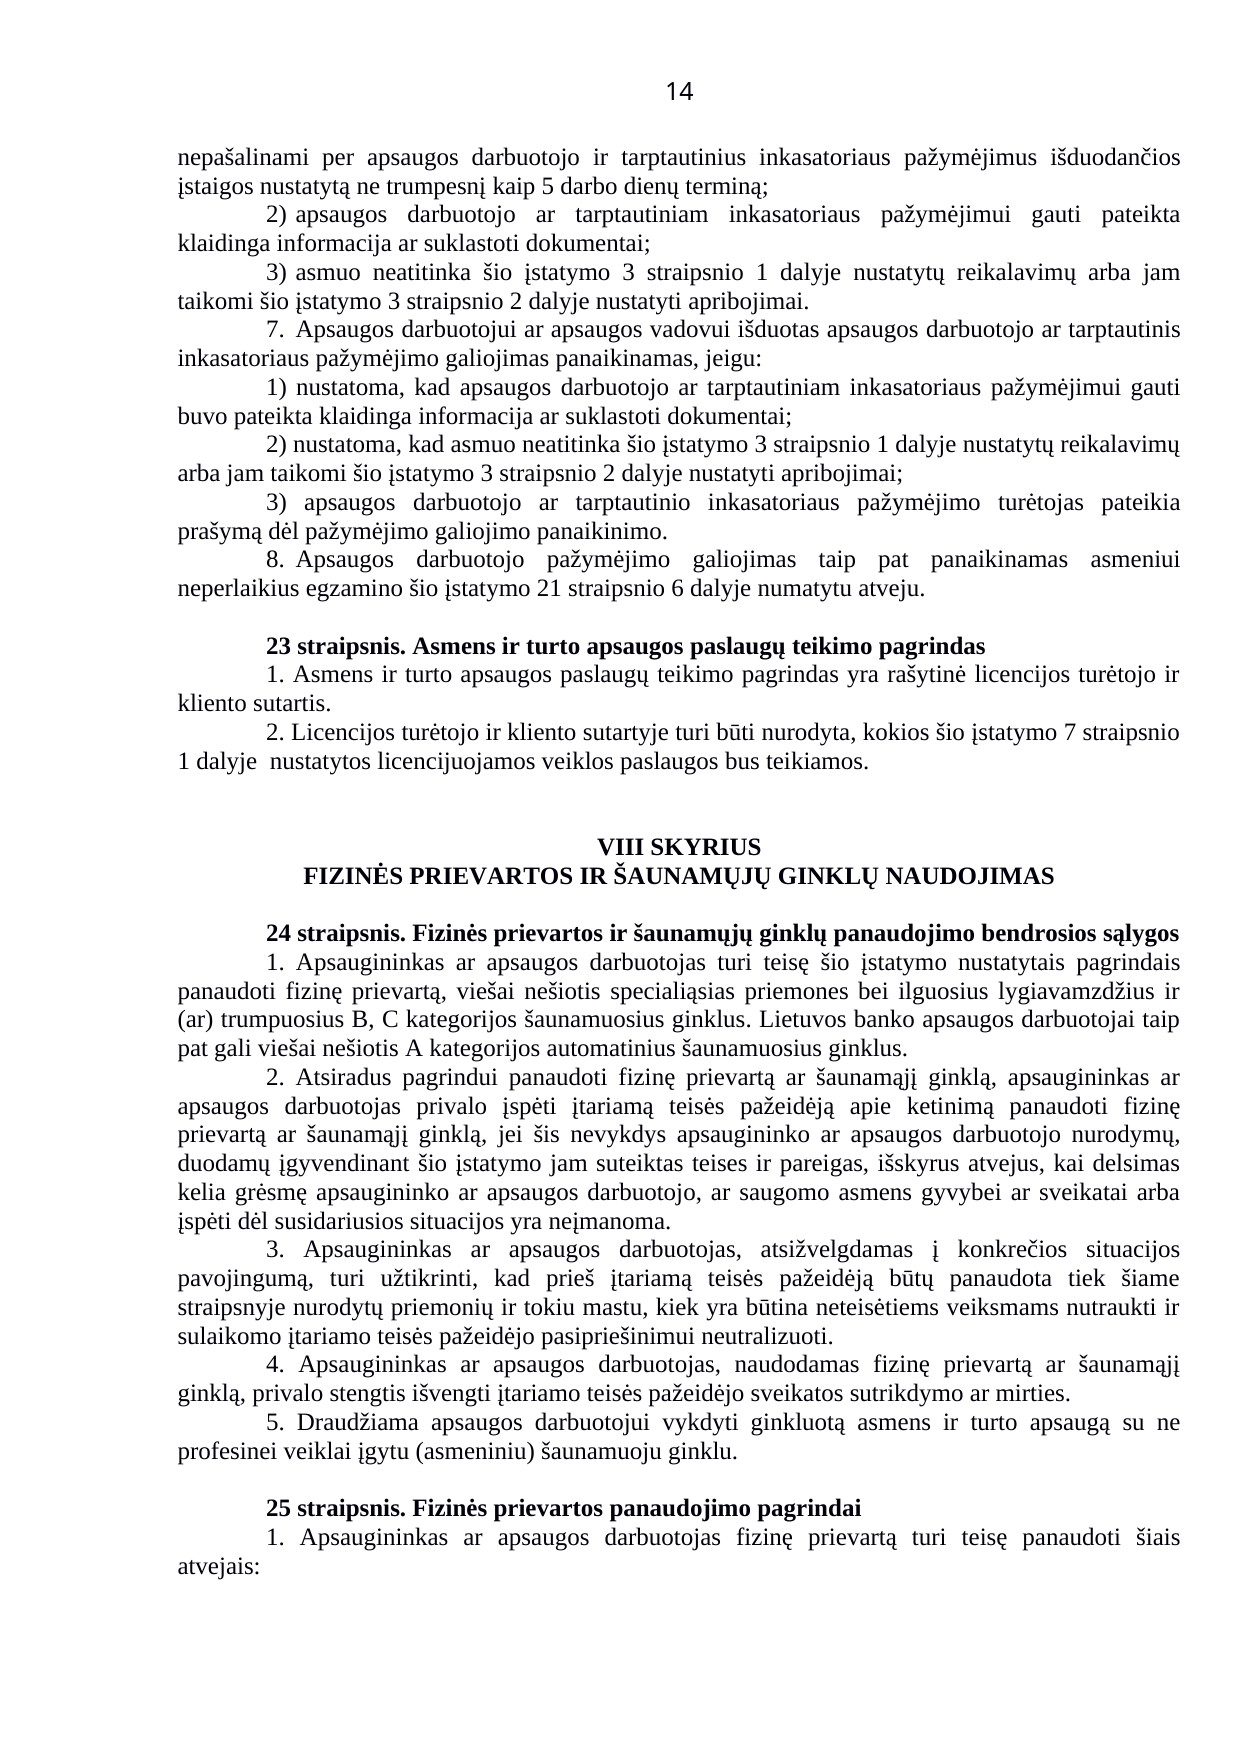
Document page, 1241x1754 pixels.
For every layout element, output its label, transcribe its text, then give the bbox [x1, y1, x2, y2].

text 3) apsaugos darbuotojo ar tarptautinio inkasatoriaus pažymėjimo turėtojas pateikia prašymą dėl pažymėjimo galiojimo panaikinimo. [177, 487, 1181, 544]
text 4. Apsaugininkas ar apsaugos darbuotojas, naudodamas fizinę prievartą ar šaunamąjį ginklą, privalo stengtis išvengti įtariamo teisės pažeidėjo sveikatos sutrikdymo ar mirties. [177, 1349, 1181, 1407]
text 1. Asmens ir turto apsaugos paslaugų teikimo pagrindas yra rašytinė licencijos turėtojo ir kliento sutartis. [177, 659, 1181, 717]
text 2. Atsiradus pagrindui panaudoti fizinę prievartą ar šaunamąjį ginklą, apsaugininkas ar apsaugos darbuotojas privalo įspėti įtariamą teisės pažeidėją apie ketinimą panaudoti fizinę prievartą ar šaunamąjį ginklą, jei šis nevykdys apsaugininko ar apsaugos darbuotojo nurodymų, duodamų įgyvendinant šio įstatymo jam suteiktas teises ir pareigas, išskyrus atvejus, kai delsimas kelia grėsmę apsaugininko ar apsaugos darbuotojo, ar saugomo asmens gyvybei ar sveikatai arba įspėti dėl susidariusios situacijos yra neįmanoma. [177, 1062, 1181, 1234]
text 2) nustatoma, kad asmuo neatitinka šio įstatymo 3 straipsnio 1 dalyje nustatytų reikalavimų arba jam taikomi šio įstatymo 3 straipsnio 2 dalyje nustatyti apribojimai; [177, 429, 1181, 487]
text 25 straipsnis. Fizinės prievartos panaudojimo pagrindai [177, 1493, 1181, 1522]
text nepašalinami per apsaugos darbuotojo ir tarptautinius inkasatoriaus pažymėjimus išduodančios įstaigos nustatytą ne trumpesnį kaip 5 darbo dienų terminą; [177, 142, 1181, 199]
text 8. Apsaugos darbuotojo pažymėjimo galiojimas taip pat panaikinamas asmeniui neperlaikius egzamino šio įstatymo 21 straipsnio 6 dalyje numatytu atveju. [177, 544, 1181, 602]
text 7. Apsaugos darbuotojui ar apsaugos vadovui išduotas apsaugos darbuotojo ar tarptautinis inkasatoriaus pažymėjimo galiojimas panaikinamas, jeigu: [177, 314, 1181, 372]
text 24 straipsnis. Fizinės prievartos ir šaunamųjų ginklų panaudojimo bendrosios sąlygos [177, 918, 1181, 947]
text 5. Draudžiama apsaugos darbuotojui vykdyti ginkluotą asmens ir turto apsaugą su ne profesinei veiklai įgytu (asmeniniu) šaunamuoju ginklu. [177, 1407, 1181, 1464]
text 1) nustatoma, kad apsaugos darbuotojo ar tarptautiniam inkasatoriaus pažymėjimui gauti buvo pateikta klaidinga informacija ar suklastoti dokumentai; [177, 372, 1181, 429]
text 3) asmuo neatitinka šio įstatymo 3 straipsnio 1 dalyje nustatytų reikalavimų arba jam taikomi šio įstatymo 3 straipsnio 2 dalyje nustatyti apribojimai. [177, 257, 1181, 314]
text 1. Apsaugininkas ar apsaugos darbuotojas turi teisę šio įstatymo nustatytais pagrindais panaudoti fizinę prievartą, viešai nešiotis specialiąsias priemones bei ilguosius lygiavamzdžius ir (ar) trumpuosius B, C kategorijos šaunamuosius ginklus. Lietuvos banko apsaugos darbuotojai taip pat gali viešai nešiotis A kategorijos automatinius šaunamuosius ginklus. [177, 947, 1181, 1062]
text 3. Apsaugininkas ar apsaugos darbuotojas, atsižvelgdamas į konkrečios situacijos pavojingumą, turi užtikrinti, kad prieš įtariamą teisės pažeidėją būtų panaudota tiek šiame straipsnyje nurodytų priemonių ir tokiu mastu, kiek yra būtina neteisėtiems veiksmams nutraukti ir sulaikomo įtariamo teisės pažeidėjo pasipriešinimui neutralizuoti. [177, 1234, 1181, 1349]
text 23 straipsnis. Asmens ir turto apsaugos paslaugų teikimo pagrindas [177, 631, 1181, 659]
text 2. Licencijos turėtojo ir kliento sutartyje turi būti nurodyta, kokios šio įstatymo 7 straipsnio 1 dalyje nustatytos licencijuojamos veiklos paslaugos bus teikiamos. [177, 717, 1181, 774]
text 2) apsaugos darbuotojo ar tarptautiniam inkasatoriaus pažymėjimui gauti pateikta klaidinga informacija ar suklastoti dokumentai; [177, 199, 1181, 257]
text 1. Apsaugininkas ar apsaugos darbuotojas fizinę prievartą turi teisę panaudoti šiais atvejais: [177, 1522, 1181, 1579]
text FIZINĖS PRIEVARTOS IR ŠAUNAMŲJŲ GINKLŲ NAUDOJIMAS [177, 861, 1181, 889]
text VIII SKYRIUS [177, 832, 1181, 861]
